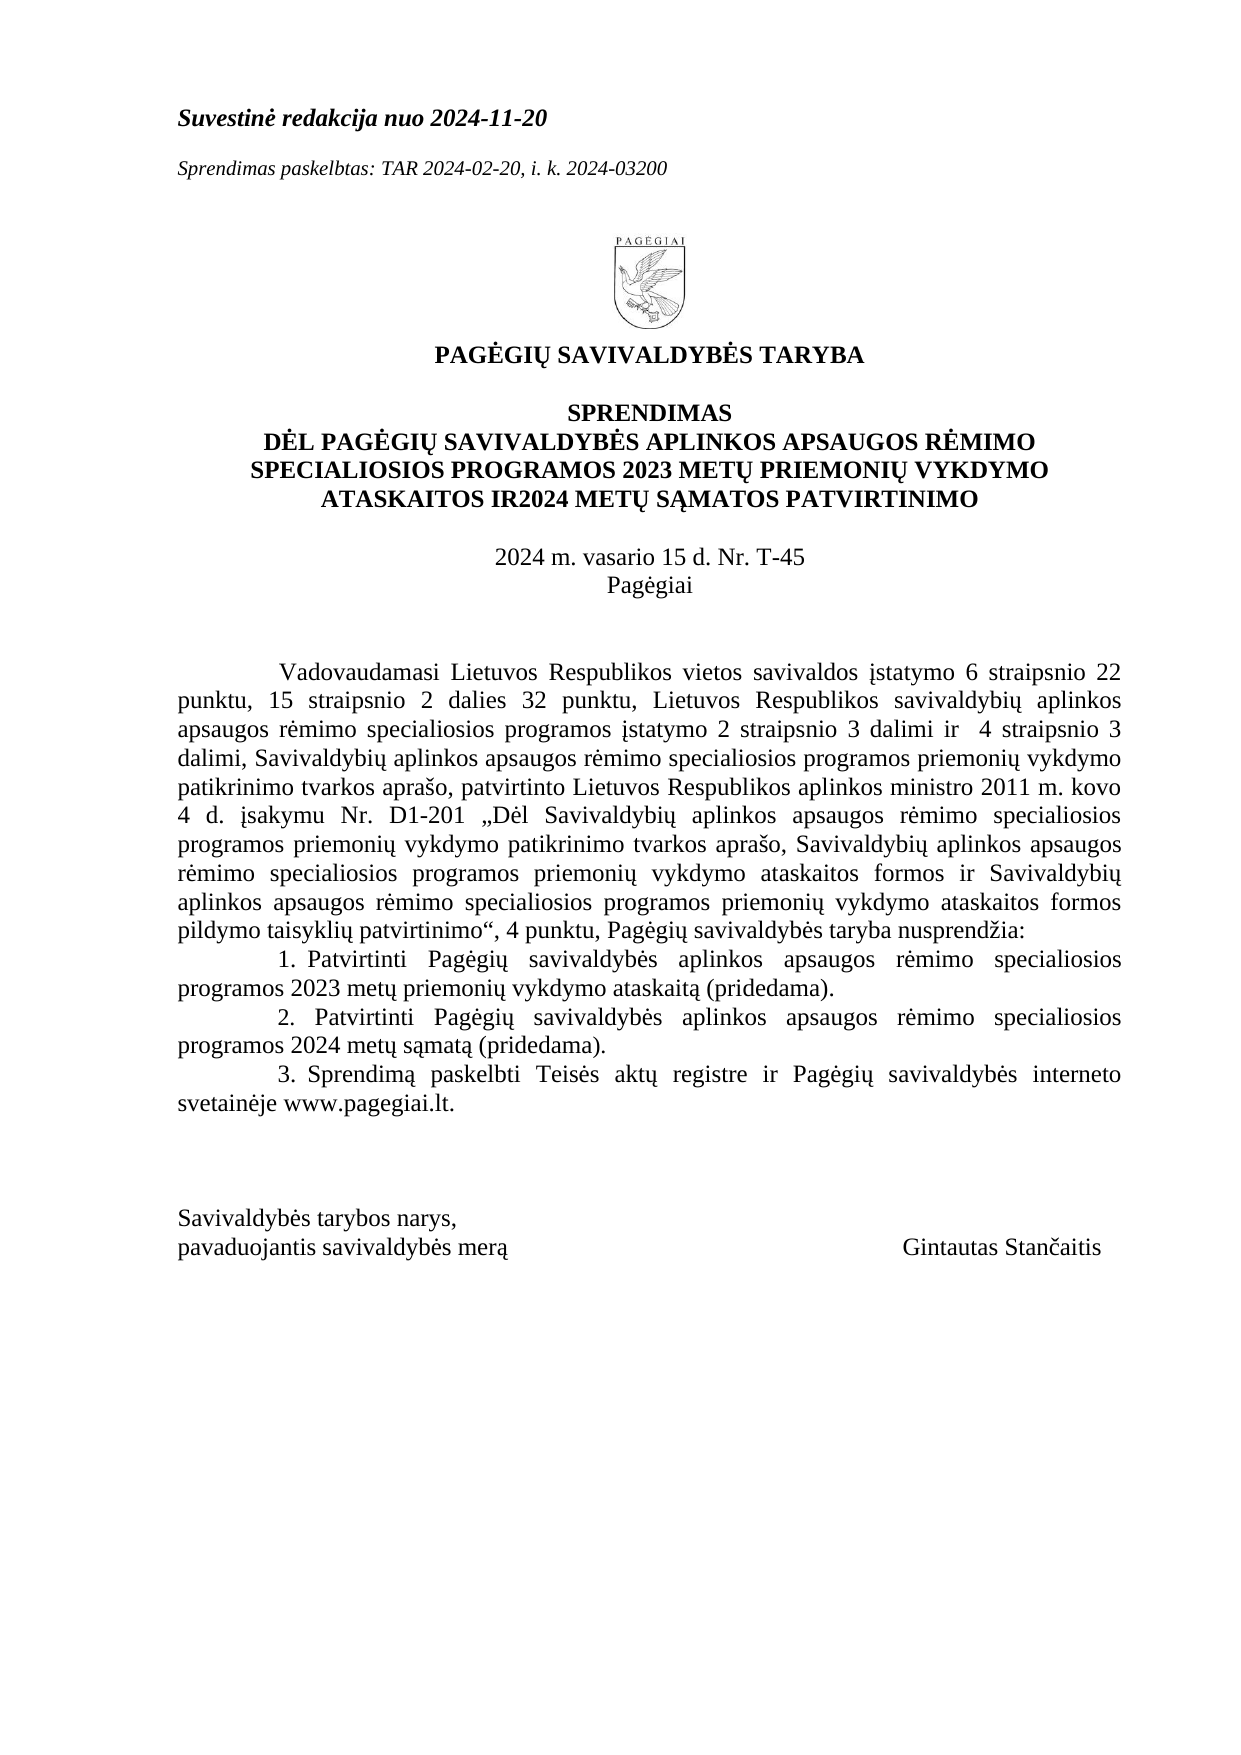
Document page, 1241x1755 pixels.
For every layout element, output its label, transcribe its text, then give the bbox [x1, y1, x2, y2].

text SPRENDIMAS [177, 398, 1122, 427]
text Savivaldybės tarybos narys, [177, 1203, 1122, 1232]
text 3. Sprendimą paskelbti Teisės aktų registre ir Pagėgių savivaldybės interneto svetainėje www.pagegiai.lt. [177, 1059, 1122, 1117]
text DĖL PAGĖGIŲ SAVIVALDYBĖS APLINKOS APSAUGOS RĖMIMO SPECIALIOSIOS PROGRAMOS 2023 METŲ PRIEMONIŲ VYKDYMO ATASKAITOS IR2024 METŲ SĄMATOS PATVIRTINIMO [177, 427, 1122, 513]
text PAGĖGIŲ SAVIVALDYBĖS TARYBA [177, 340, 1122, 369]
text 2. Patvirtinti Pagėgių savivaldybės aplinkos apsaugos rėmimo specialiosios programos 2024 metų sąmatą (pridedama). [177, 1002, 1122, 1059]
text 2024 m. vasario 15 d. Nr. T-45 [177, 542, 1122, 570]
text Vadovaudamasi Lietuvos Respublikos vietos savivaldos įstatymo 6 straipsnio 22 punktu, 15 straipsnio 2 dalies 32 punktu, Lietuvos Respublikos savivaldybių aplinkos apsaugos rėmimo specialiosios programos įstatymo 2 straipsnio 3 dalimi ir 4 straipsnio 3 dalimi, Savivaldybių aplinkos apsaugos rėmimo specialiosios programos priemonių vykdymo patikrinimo tvarkos aprašo, patvirtinto Lietuvos Respublikos aplinkos ministro 2011 m. kovo 4 d. įsakymu Nr. D1-201 „Dėl Savivaldybių aplinkos apsaugos rėmimo specialiosios programos priemonių vykdymo patikrinimo tvarkos aprašo, Savivaldybių aplinkos apsaugos rėmimo specialiosios programos priemonių vykdymo ataskaitos formos ir Savivaldybių aplinkos apsaugos rėmimo specialiosios programos priemonių vykdymo ataskaitos formos pildymo taisyklių patvirtinimo“, 4 punktu, Pagėgių savivaldybės taryba nusprendžia: [177, 657, 1122, 944]
text Pagėgiai [177, 570, 1122, 599]
text 1. Patvirtinti Pagėgių savivaldybės aplinkos apsaugos rėmimo specialiosios programos 2023 metų priemonių vykdymo ataskaitą (pridedama). [177, 944, 1122, 1002]
text Sprendimas paskelbtas: TAR 2024-02-20, i. k. 2024-03200 [177, 156, 1122, 180]
text pavaduojantis savivaldybės merą Gintautas Stančaitis [177, 1232, 1122, 1260]
text Suvestinė redakcija nuo 2024-11-20 [177, 103, 1122, 132]
